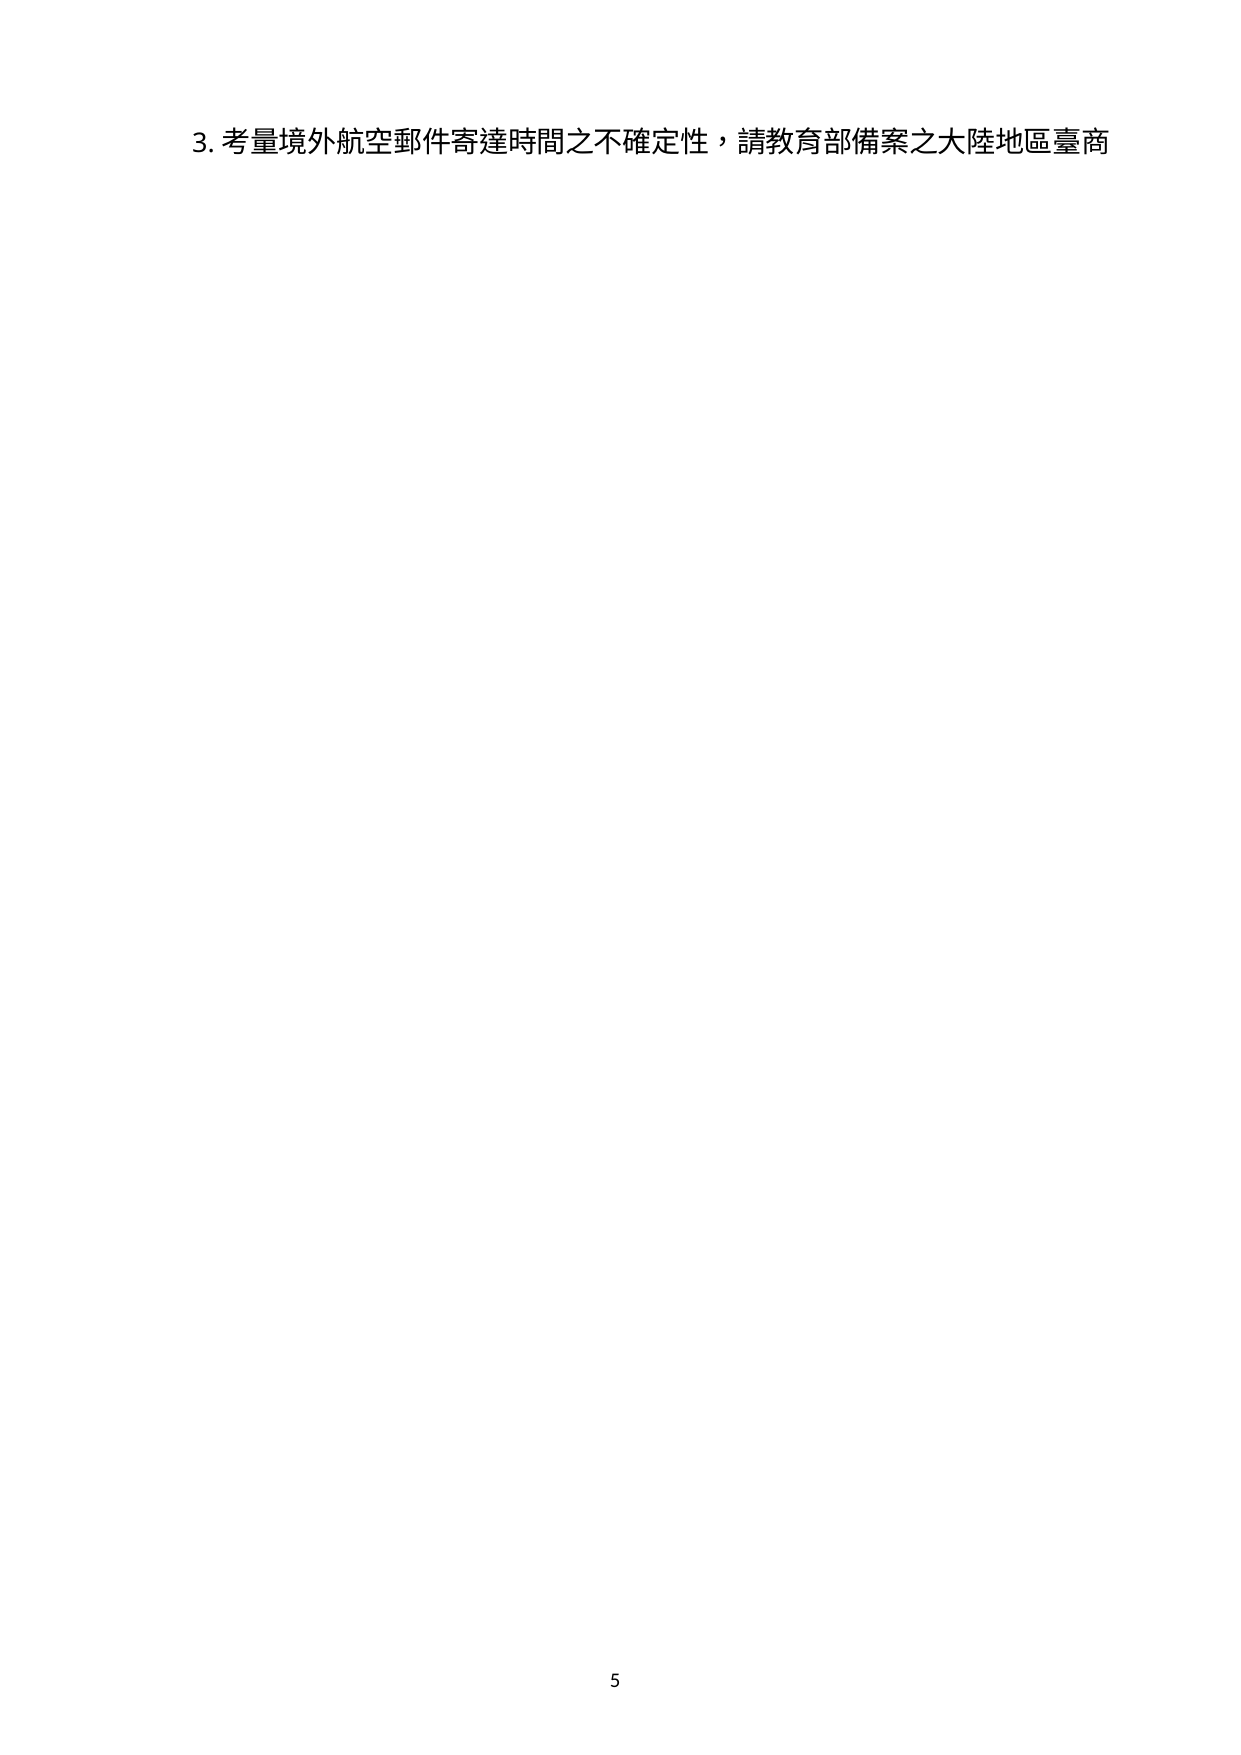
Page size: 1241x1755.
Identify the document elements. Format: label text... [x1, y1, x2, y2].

list 考量境外航空郵件寄達時間之不確定性，請教育部備案之大陸地區臺商 [192, 119, 1224, 161]
